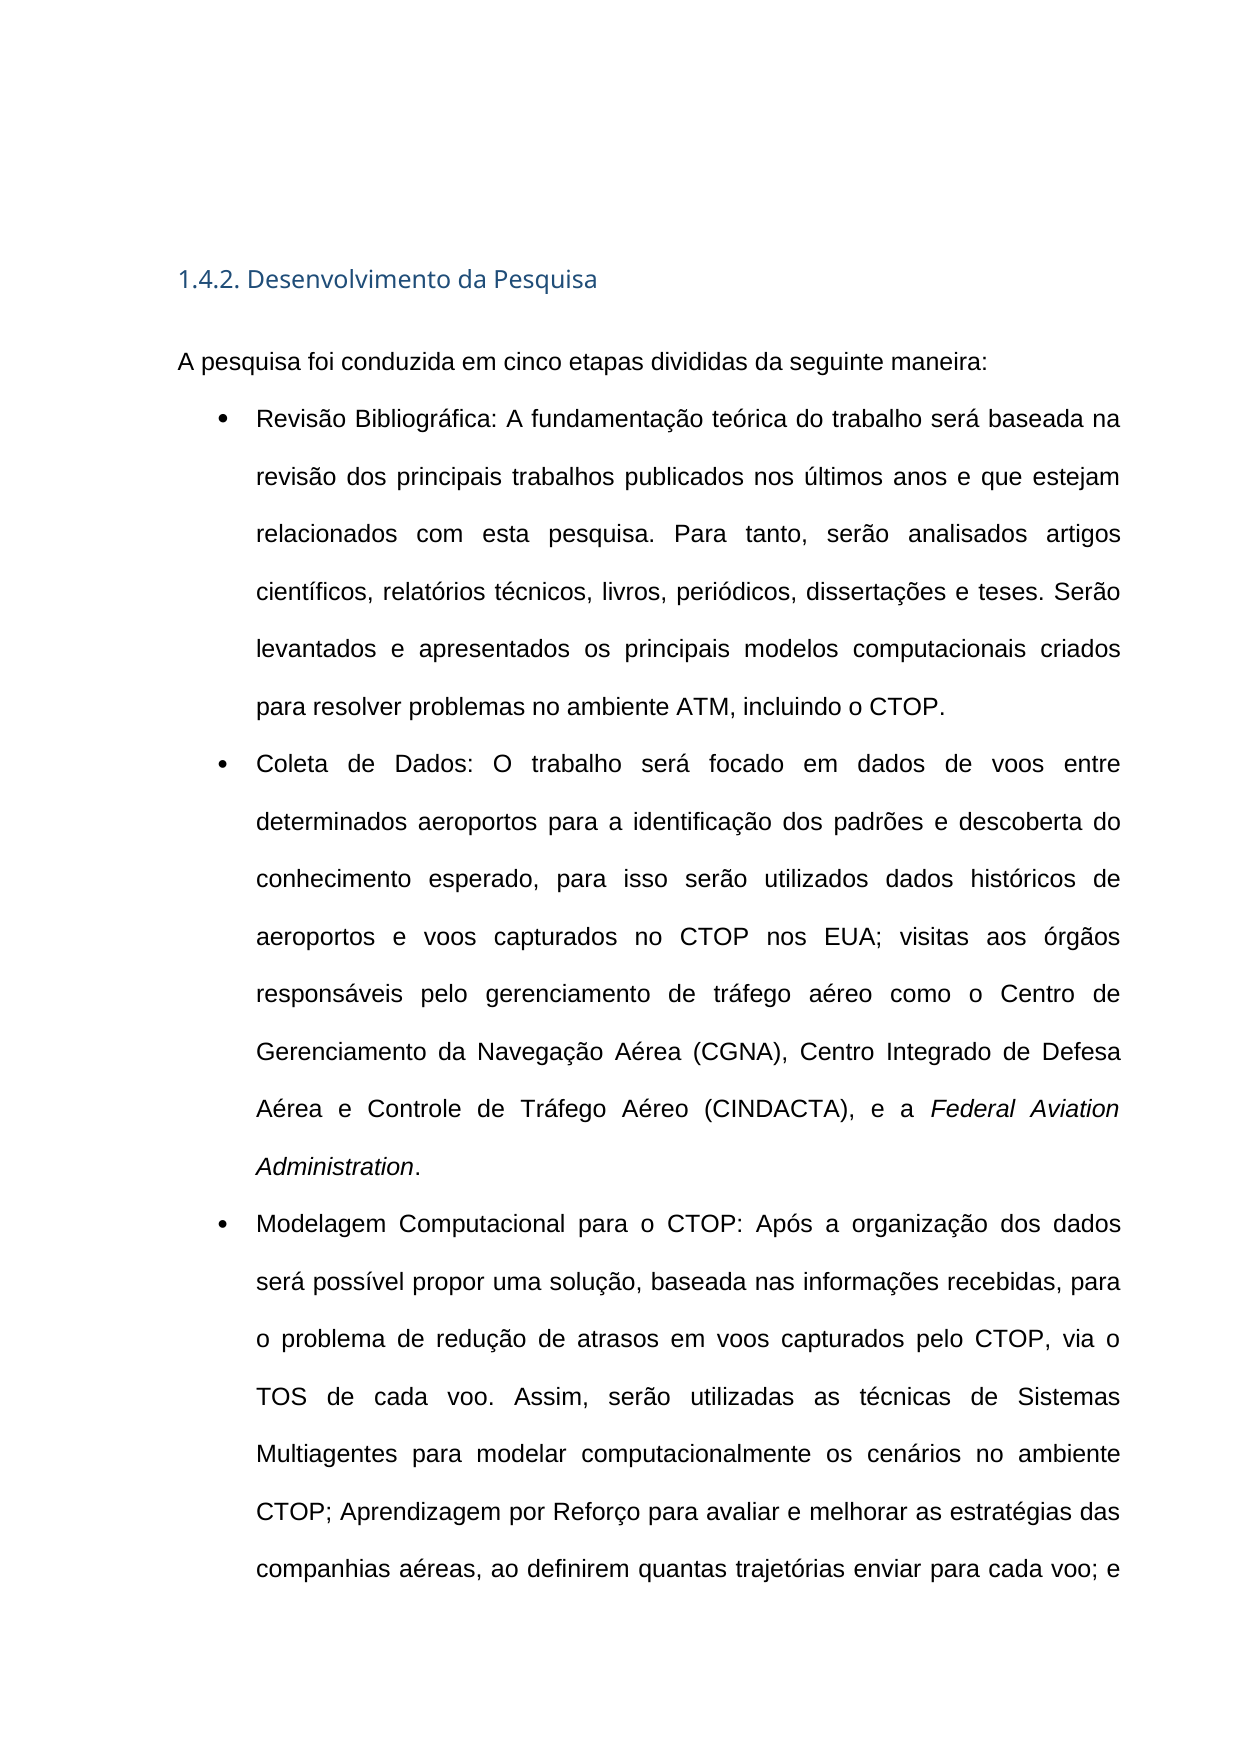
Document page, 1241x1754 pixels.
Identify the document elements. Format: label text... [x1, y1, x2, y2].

text A pesquisa foi conduzida em cinco etapas divididas da seguinte maneira: [177, 347, 1122, 376]
subtitle 1.4.2. Desenvolvimento da Pesquisa [177, 262, 1122, 296]
list Coleta de Dados: O trabalho será focado em dados de voos entre determinados aeroportos para a identificação dos padrões e descoberta do conhecimento esperado, para isso serão utilizados dados históricos de aeroportos e voos capturados no CTOP nos EUA; visitas aos órgãos responsáveis pelo gerenciamento de tráfego aéreo como o Centro de Gerenciamento da Navegação Aérea (CGNA), Centro Integrado de Defesa Aérea e Controle de Tráfego Aéreo (CINDACTA), e a Federal Aviation Administration. [218, 749, 1122, 1181]
list Revisão Bibliográfica: A fundamentação teórica do trabalho será baseada na revisão dos principais trabalhos publicados nos últimos anos e que estejam relacionados com esta pesquisa. Para tanto, serão analisados artigos científicos, relatórios técnicos, livros, periódicos, dissertações e teses. Serão levantados e apresentados os principais modelos computacionais criados para resolver problemas no ambiente ATM, incluindo o CTOP. [218, 404, 1122, 721]
list Modelagem Computacional para o CTOP: Após a organização dos dados será possível propor uma solução, baseada nas informações recebidas, para o problema de redução de atrasos em voos capturados pelo CTOP, via o TOS de cada voo. Assim, serão utilizadas as técnicas de Sistemas Multiagentes para modelar computacionalmente os cenários no ambiente CTOP; Aprendizagem por Reforço para avaliar e melhorar as estratégias das companhias aéreas, ao definirem quantas trajetórias enviar para cada voo; e [218, 1209, 1122, 1583]
